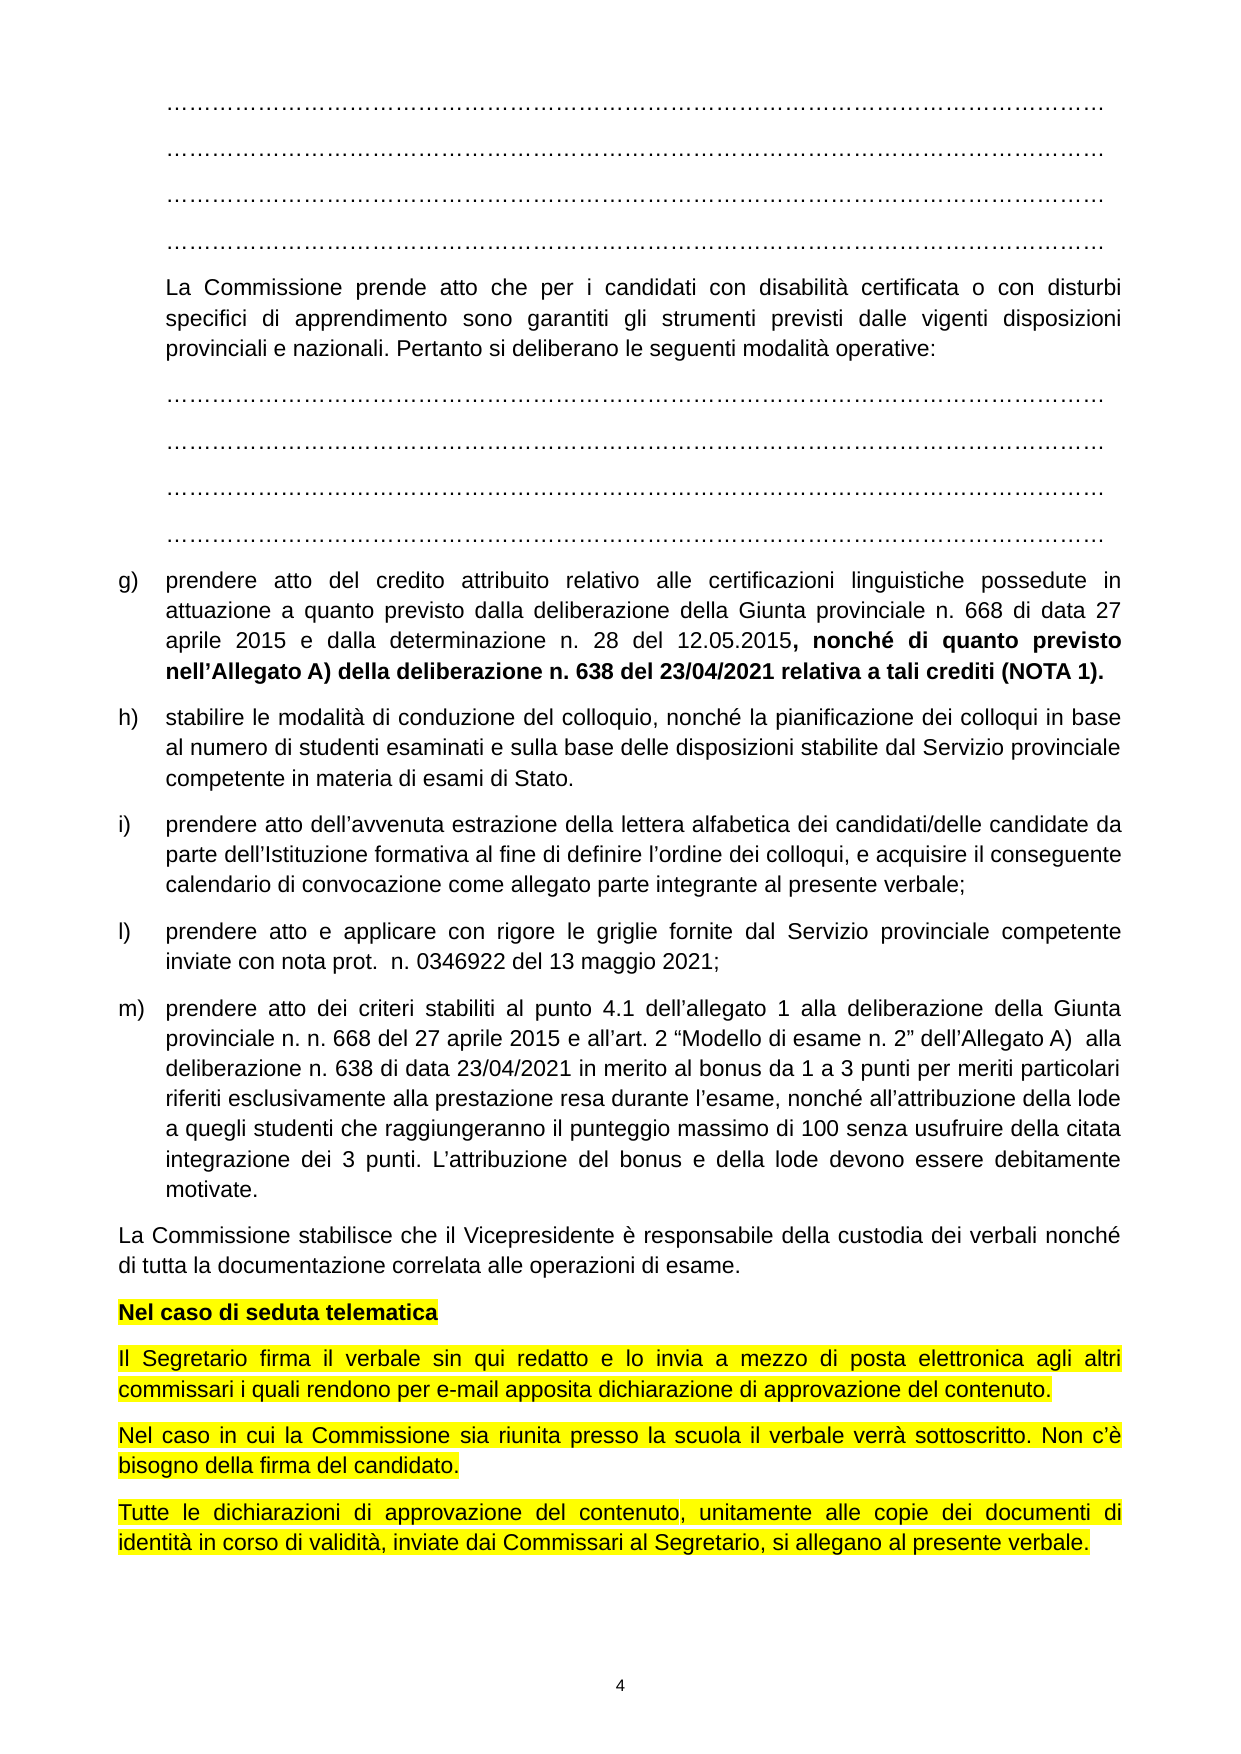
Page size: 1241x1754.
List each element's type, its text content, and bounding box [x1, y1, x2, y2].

text Nel caso in cui la Commissione sia riunita presso la scuola il verbale verrà sottoscritto. Non c’è bisogno della firma del candidato. [118, 1422, 1122, 1479]
text …………………………………………………………………………………………………………… [165, 228, 1122, 254]
text l) prendere atto e applicare con rigore le griglie fornite dal Servizio provinciale competente inviate con nota prot. n. 0346922 del 13 maggio 2021; [118, 918, 1122, 974]
text …………………………………………………………………………………………………………… [165, 428, 1122, 454]
text …………………………………………………………………………………………………………… [165, 521, 1122, 547]
text …………………………………………………………………………………………………………… [165, 88, 1122, 115]
text Nel caso di seduta telematica [118, 1299, 1122, 1325]
text …………………………………………………………………………………………………………… [165, 135, 1122, 161]
text Il Segretario firma il verbale sin qui redatto e lo invia a mezzo di posta elettronica agli altri commissari i quali rendono per e-mail apposita dichiarazione di approvazione del contenuto. [118, 1345, 1122, 1402]
text Tutte le dichiarazioni di approvazione del contenuto, unitamente alle copie dei documenti di identità in corso di validità, inviate dai Commissari al Segretario, si allegano al presente verbale. [118, 1499, 1122, 1555]
text i) prendere atto dell’avvenuta estrazione della lettera alfabetica dei candidati/delle candidate da parte dell’Istituzione formativa al fine di definire l’ordine dei colloqui, e acquisire il conseguente calendario di convocazione come allegato parte integrante al presente verbale; [118, 811, 1122, 898]
text …………………………………………………………………………………………………………… [165, 381, 1122, 408]
text h) stabilire le modalità di conduzione del colloquio, nonché la pianificazione dei colloqui in base al numero di studenti esaminati e sulla base delle disposizioni stabilite dal Servizio provinciale competente in materia di esami di Stato. [118, 704, 1122, 791]
text …………………………………………………………………………………………………………… [165, 474, 1122, 501]
text La Commissione prende atto che per i candidati con disabilità certificata o con disturbi specifici di apprendimento sono garantiti gli strumenti previsti dalle vigenti disposizioni provinciali e nazionali. Pertanto si deliberano le seguenti modalità operative: [165, 274, 1122, 361]
text La Commissione stabilisce che il Vicepresidente è responsabile della custodia dei verbali nonché di tutta la documentazione correlata alle operazioni di esame. [118, 1222, 1122, 1279]
text …………………………………………………………………………………………………………… [165, 181, 1122, 208]
text g) prendere atto del credito attribuito relativo alle certificazioni linguistiche possedute in attuazione a quanto previsto dalla deliberazione della Giunta provinciale n. 668 di data 27 aprile 2015 e dalla determinazione n. 28 del 12.05.2015, nonché di quanto previsto nell’Allegato A) della deliberazione n. 638 del 23/04/2021 relativa a tali crediti (NOTA 1). [118, 567, 1122, 684]
text m) prendere atto dei criteri stabiliti al punto 4.1 dell’allegato 1 alla deliberazione della Giunta provinciale n. n. 668 del 27 aprile 2015 e all’art. 2 “Modello di esame n. 2” dell’Allegato A) alla deliberazione n. 638 di data 23/04/2021 in merito al bonus da 1 a 3 punti per meriti particolari riferiti esclusivamente alla prestazione resa durante l’esame, nonché all’attribuzione della lode a quegli studenti che raggiungeranno il punteggio massimo di 100 senza usufruire della citata integrazione dei 3 punti. L’attribuzione del bonus e della lode devono essere debitamente motivate. [118, 994, 1122, 1202]
